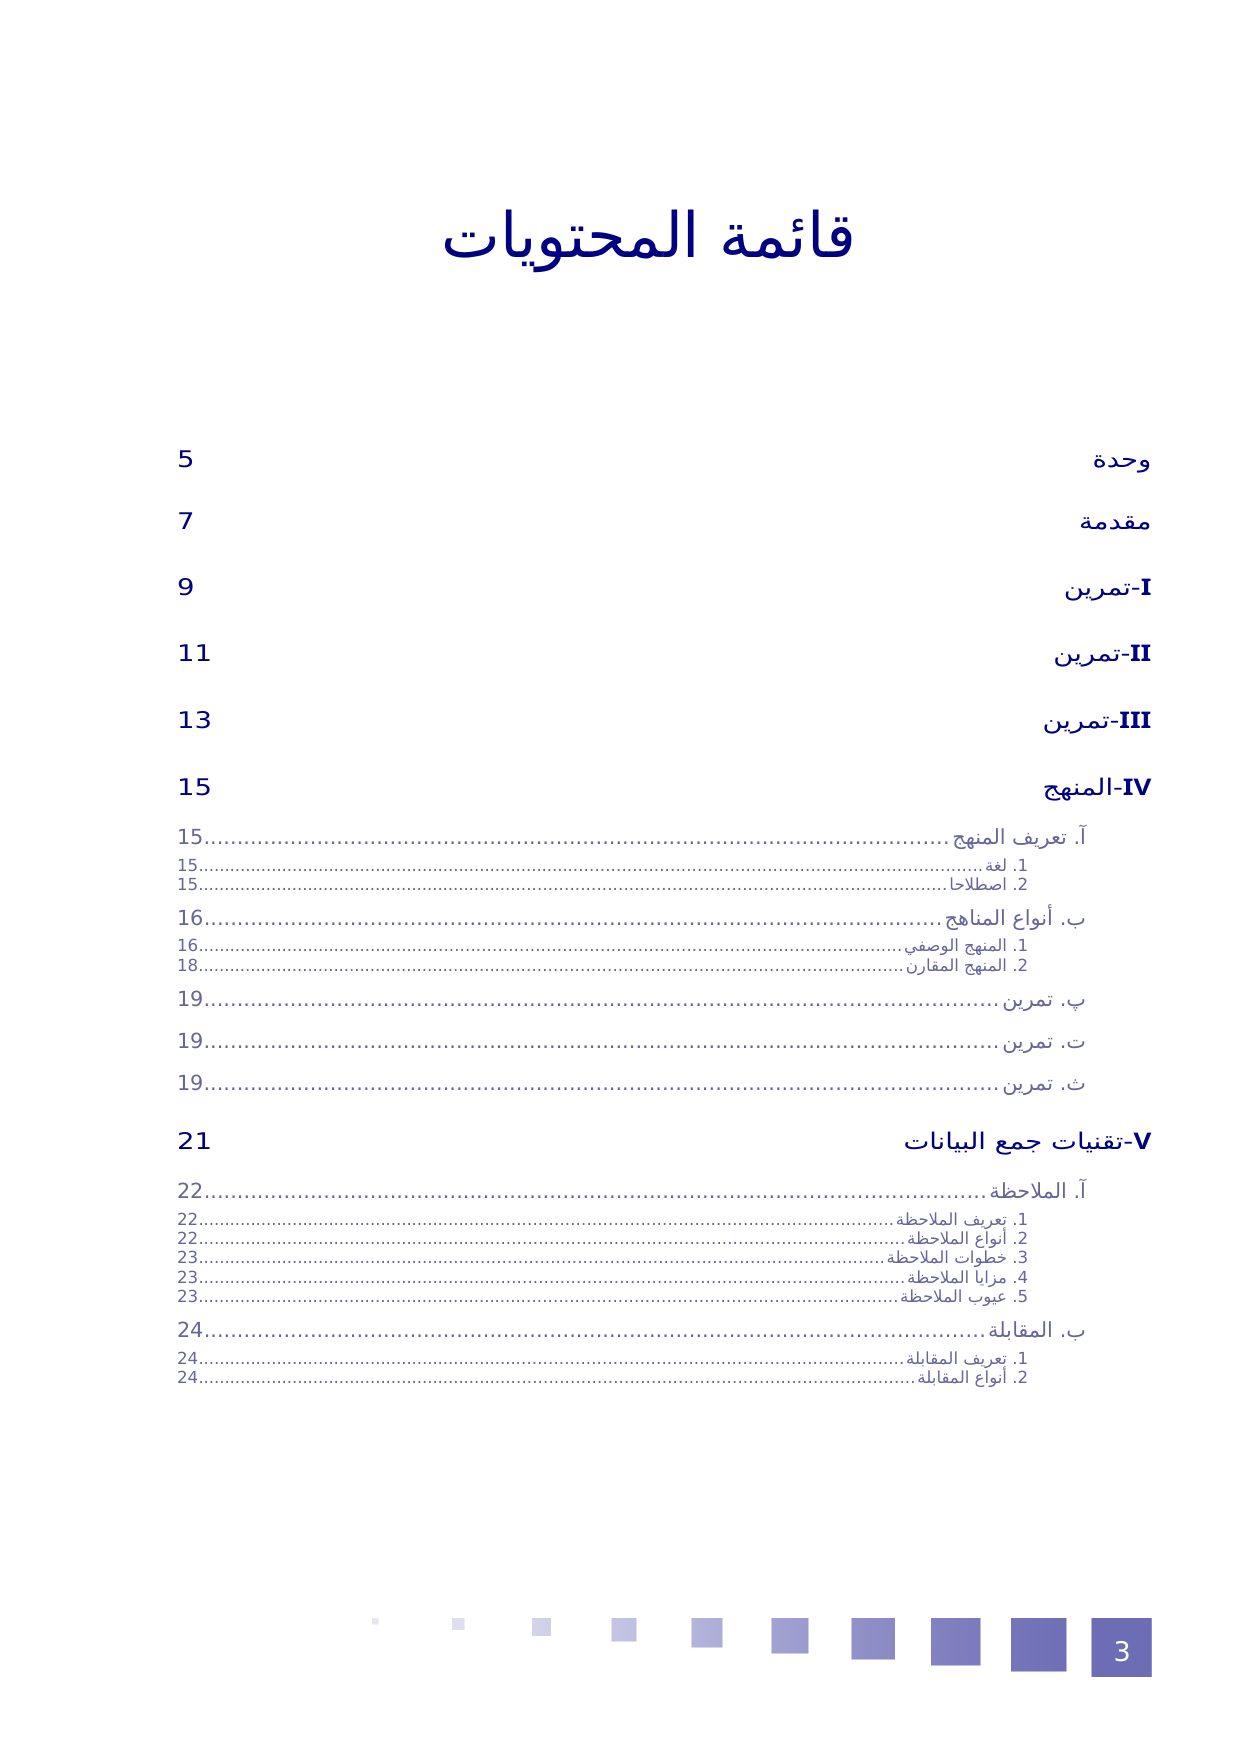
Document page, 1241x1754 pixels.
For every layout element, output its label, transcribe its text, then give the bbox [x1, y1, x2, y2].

title آ. تعريف المنهج 15 [177, 825, 1093, 850]
title II-تمرين 11 [177, 637, 1152, 668]
title I-تمرين 9 [177, 571, 1152, 602]
title مقدمة 7 [177, 508, 1152, 535]
title ب. المقابلة 24 [177, 1318, 1093, 1343]
title 3. خطوات الملاحظة 23 [177, 1248, 1033, 1268]
title 2. أنواع الملاحظة 22 [177, 1229, 1033, 1248]
title 1. المنهج الوصفي 16 [177, 936, 1033, 956]
title 1. تعريف الملاحظة 22 [177, 1210, 1033, 1229]
title وحدة 5 [177, 446, 1152, 473]
title آ. الملاحظة 22 [177, 1179, 1093, 1204]
title ت. تمرين 19 [177, 1029, 1093, 1053]
title III-تمرين 13 [177, 704, 1152, 735]
title ب. أنواع المناهج 16 [177, 906, 1093, 930]
title IV-المنهج 15 [177, 771, 1152, 802]
picture [177, 1618, 1152, 1677]
title V-تقنيات جمع البيانات 21 [177, 1125, 1152, 1156]
title قائمة المحتويات [213, 199, 856, 272]
title 2. اصطلاحا 15 [177, 875, 1033, 894]
title 1. تعريف المقابلة 24 [177, 1348, 1033, 1368]
title 5. عيوب الملاحظة 23 [177, 1287, 1033, 1307]
title 1. لغة 15 [177, 856, 1033, 875]
title 4. مزايا الملاحظة 23 [177, 1268, 1033, 1287]
title ث. تمرين 19 [177, 1071, 1093, 1095]
title پ. تمرين 19 [177, 987, 1093, 1011]
title 2. المنهج المقارن 18 [177, 956, 1033, 975]
title 2. أنواع المقابلة 24 [177, 1368, 1033, 1387]
